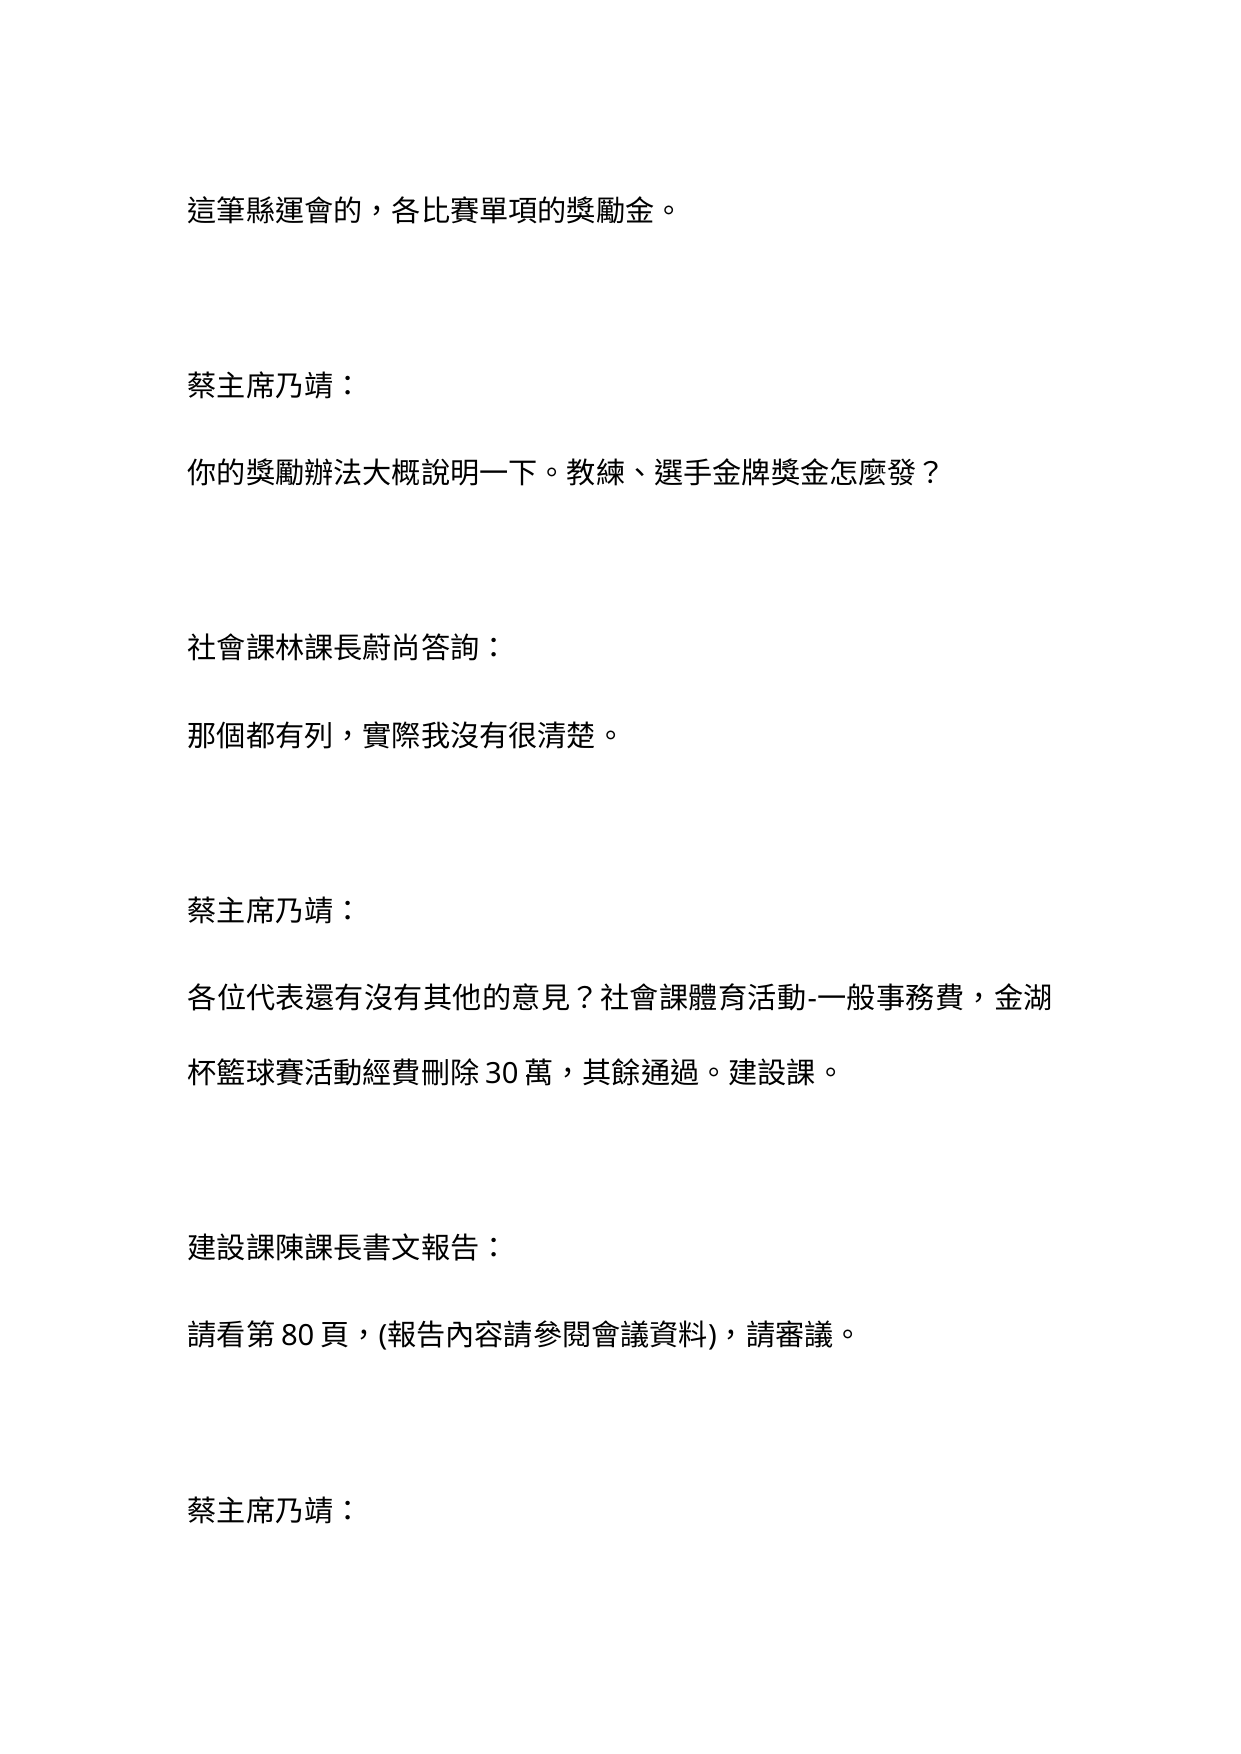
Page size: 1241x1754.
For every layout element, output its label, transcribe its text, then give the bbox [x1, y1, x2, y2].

text 這筆縣運會的，各比賽單項的獎勵金。 [187, 164, 1053, 239]
text 蔡主席乃靖： [187, 1464, 1053, 1539]
text 建設課陳課長書文報告： [187, 1202, 1053, 1277]
text 請看第80頁，(報告內容請參閱會議資料)，請審議。 [187, 1289, 1053, 1364]
text 蔡主席乃靖： [187, 864, 1053, 939]
text 蔡主席乃靖： [187, 339, 1053, 414]
text 那個都有列，實際我沒有很清楚。 [187, 689, 1053, 764]
text 各位代表還有沒有其他的意見？社會課體育活動-一般事務費，金湖杯籃球賽活動經費刪除30萬，其餘通過。建設課。 [187, 952, 1053, 1102]
text 社會課林課長蔚尚答詢： [187, 602, 1053, 677]
text 你的獎勵辦法大概說明一下。教練、選手金牌獎金怎麼發？ [187, 427, 1053, 502]
